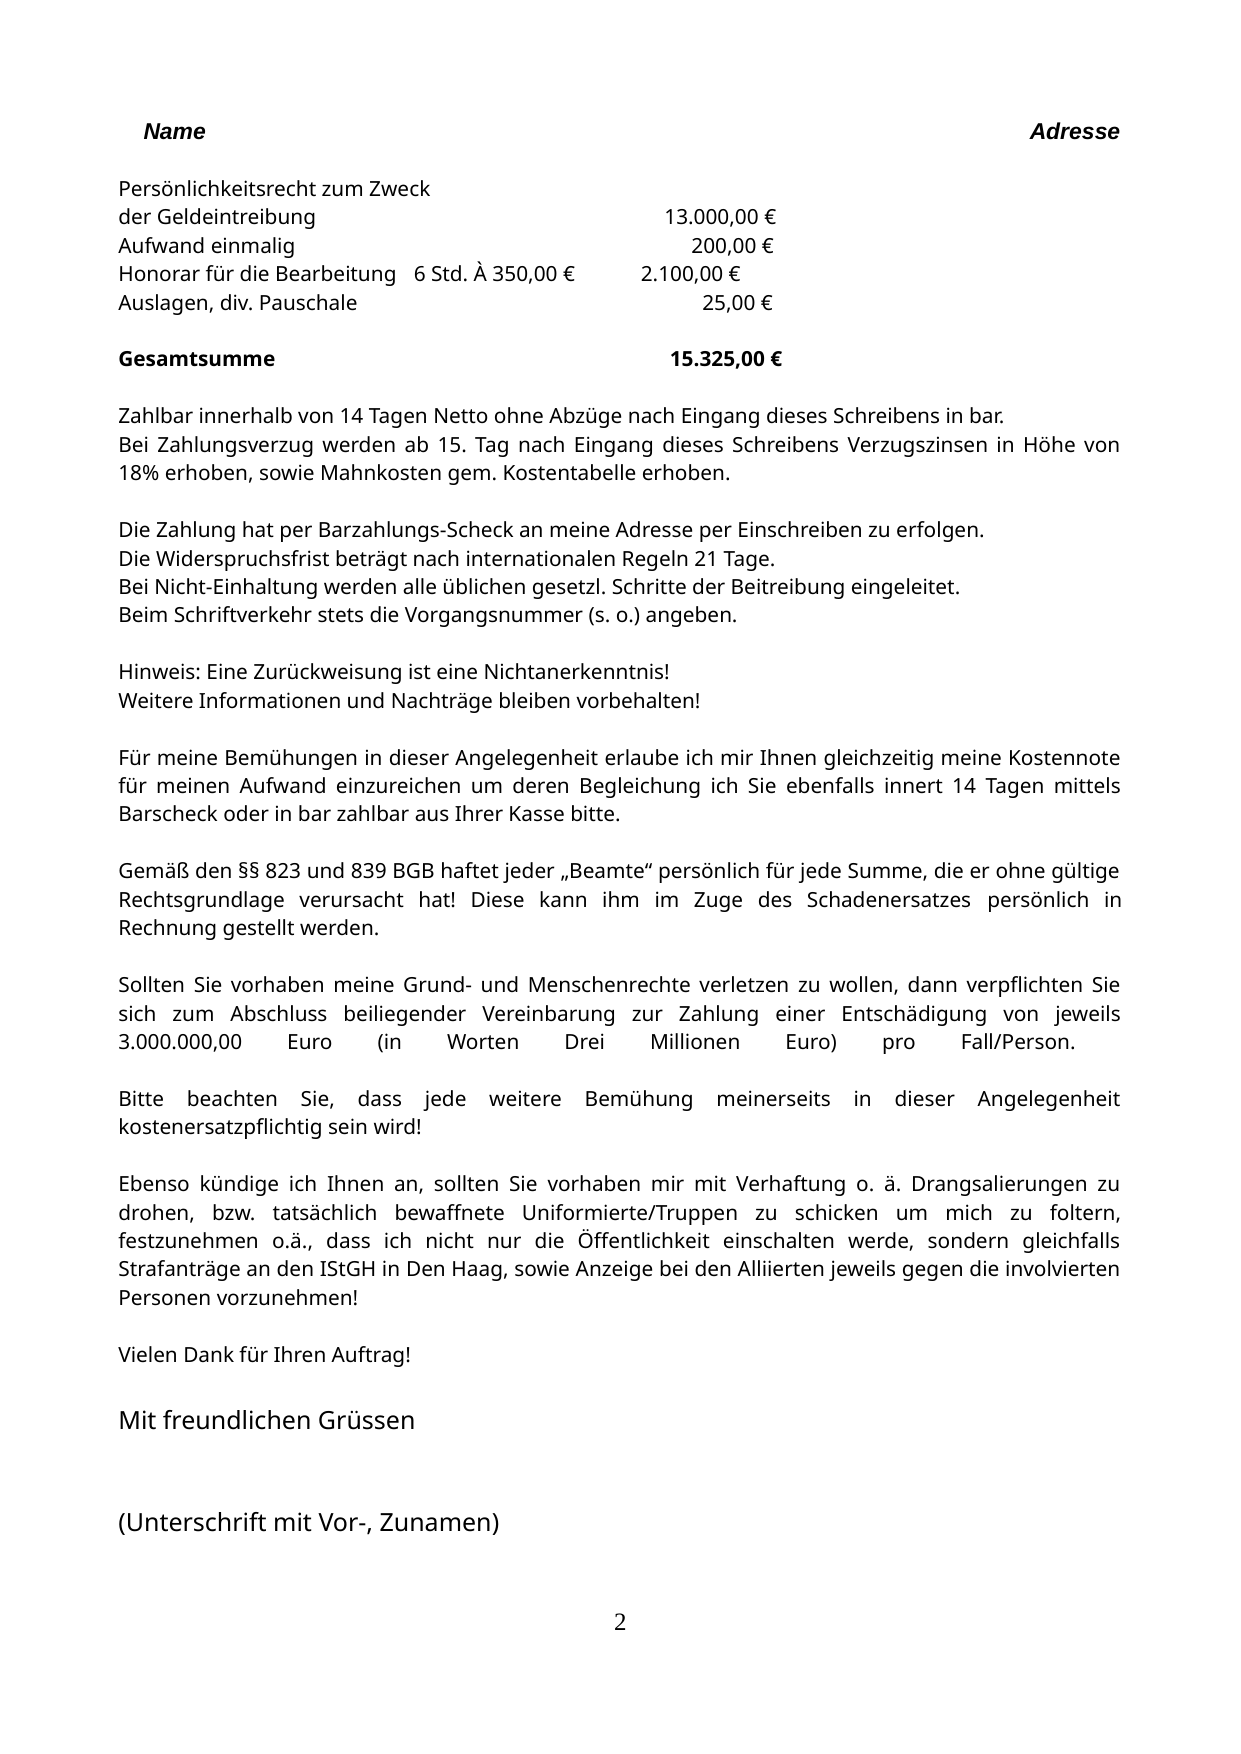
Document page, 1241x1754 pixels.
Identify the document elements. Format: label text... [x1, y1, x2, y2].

text Die Zahlung hat per Barzahlungs-Scheck an meine Adresse per Einschreiben zu erfolgen. [118, 515, 1122, 544]
text Weitere Informationen und Nachträge bleiben vorbehalten! [118, 686, 1122, 714]
text Für meine Bemühungen in dieser Angelegenheit erlaube ich mir Ihnen gleichzeitig meine Kostennote für meinen Aufwand einzureichen um deren Begleichung ich Sie ebenfalls innert 14 Tagen mittels Barscheck oder in bar zahlbar aus Ihrer Kasse bitte. [118, 743, 1122, 828]
text Die Widerspruchsfrist beträgt nach internationalen Regeln 21 Tage. [118, 544, 1122, 572]
text Bei Nicht-Einhaltung werden alle üblichen gesetzl. Schritte der Beitreibung eingeleitet. [118, 572, 1122, 601]
text Aufwand einmalig 200,00 € [118, 231, 1122, 259]
text Auslagen, div. Pauschale 25,00 € [118, 288, 1122, 316]
text Bei Zahlungsverzug werden ab 15. Tag nach Eingang dieses Schreibens Verzugszinsen in Höhe von 18% erhoben, sowie Mahnkosten gem. Kostentabelle erhoben. [118, 430, 1122, 487]
text der Geldeintreibung 13.000,00 € [118, 202, 1122, 231]
text Honorar für die Bearbeitung 6 Std. À 350,00 € 2.100,00 € [118, 259, 1122, 288]
text Gemäß den §§ 823 und 839 BGB haftet jeder „Beamte“ persönlich für jede Summe, die er ohne gültige Rechtsgrundlage verursacht hat! Diese kann ihm im Zuge des Schadenersatzes persönlich in Rechnung gestellt werden. [118, 828, 1122, 942]
text Beim Schriftverkehr stets die Vorgangsnummer (s. o.) angeben. [118, 601, 1122, 629]
text (Unterschrift mit Vor-, Zunamen) [118, 1504, 1122, 1539]
text Mit freundlichen Grüssen [118, 1402, 1122, 1436]
text Gesamtsumme 15.325,00 € [118, 344, 1122, 373]
text Zahlbar innerhalb von 14 Tagen Netto ohne Abzüge nach Eingang dieses Schreibens in bar. [118, 401, 1122, 430]
text Vielen Dank für Ihren Auftrag! [118, 1340, 1122, 1368]
text Sollten Sie vorhaben meine Grund- und Menschenrechte verletzen zu wollen, dann verpflichten Sie sich zum Abschluss beiliegender Vereinbarung zur Zahlung einer Entschädigung von jeweils 3.000.000,00 Euro (in Worten Drei Millionen Euro) pro Fall/Person. Bitte beachten Sie, dass jede weitere Bemühung meinerseits in dieser Angelegenheit kostenersatzpflichtig sein wird! [118, 970, 1122, 1141]
text Persönlichkeitsrecht zum Zweck [118, 174, 1122, 202]
text Hinweis: Eine Zurückweisung ist eine Nichtanerkenntnis! [118, 657, 1122, 686]
text Ebenso kündige ich Ihnen an, sollten Sie vorhaben mir mit Verhaftung o. ä. Drangsalierungen zu drohen, bzw. tatsächlich bewaffnete Uniformierte/Truppen zu schicken um mich zu foltern, festzunehmen o.ä., dass ich nicht nur die Öffentlichkeit einschalten werde, sondern gleichfalls Strafanträge an den IStGH in Den Haag, sowie Anzeige bei den Alliierten jeweils gegen die involvierten Personen vorzunehmen! [118, 1141, 1122, 1311]
